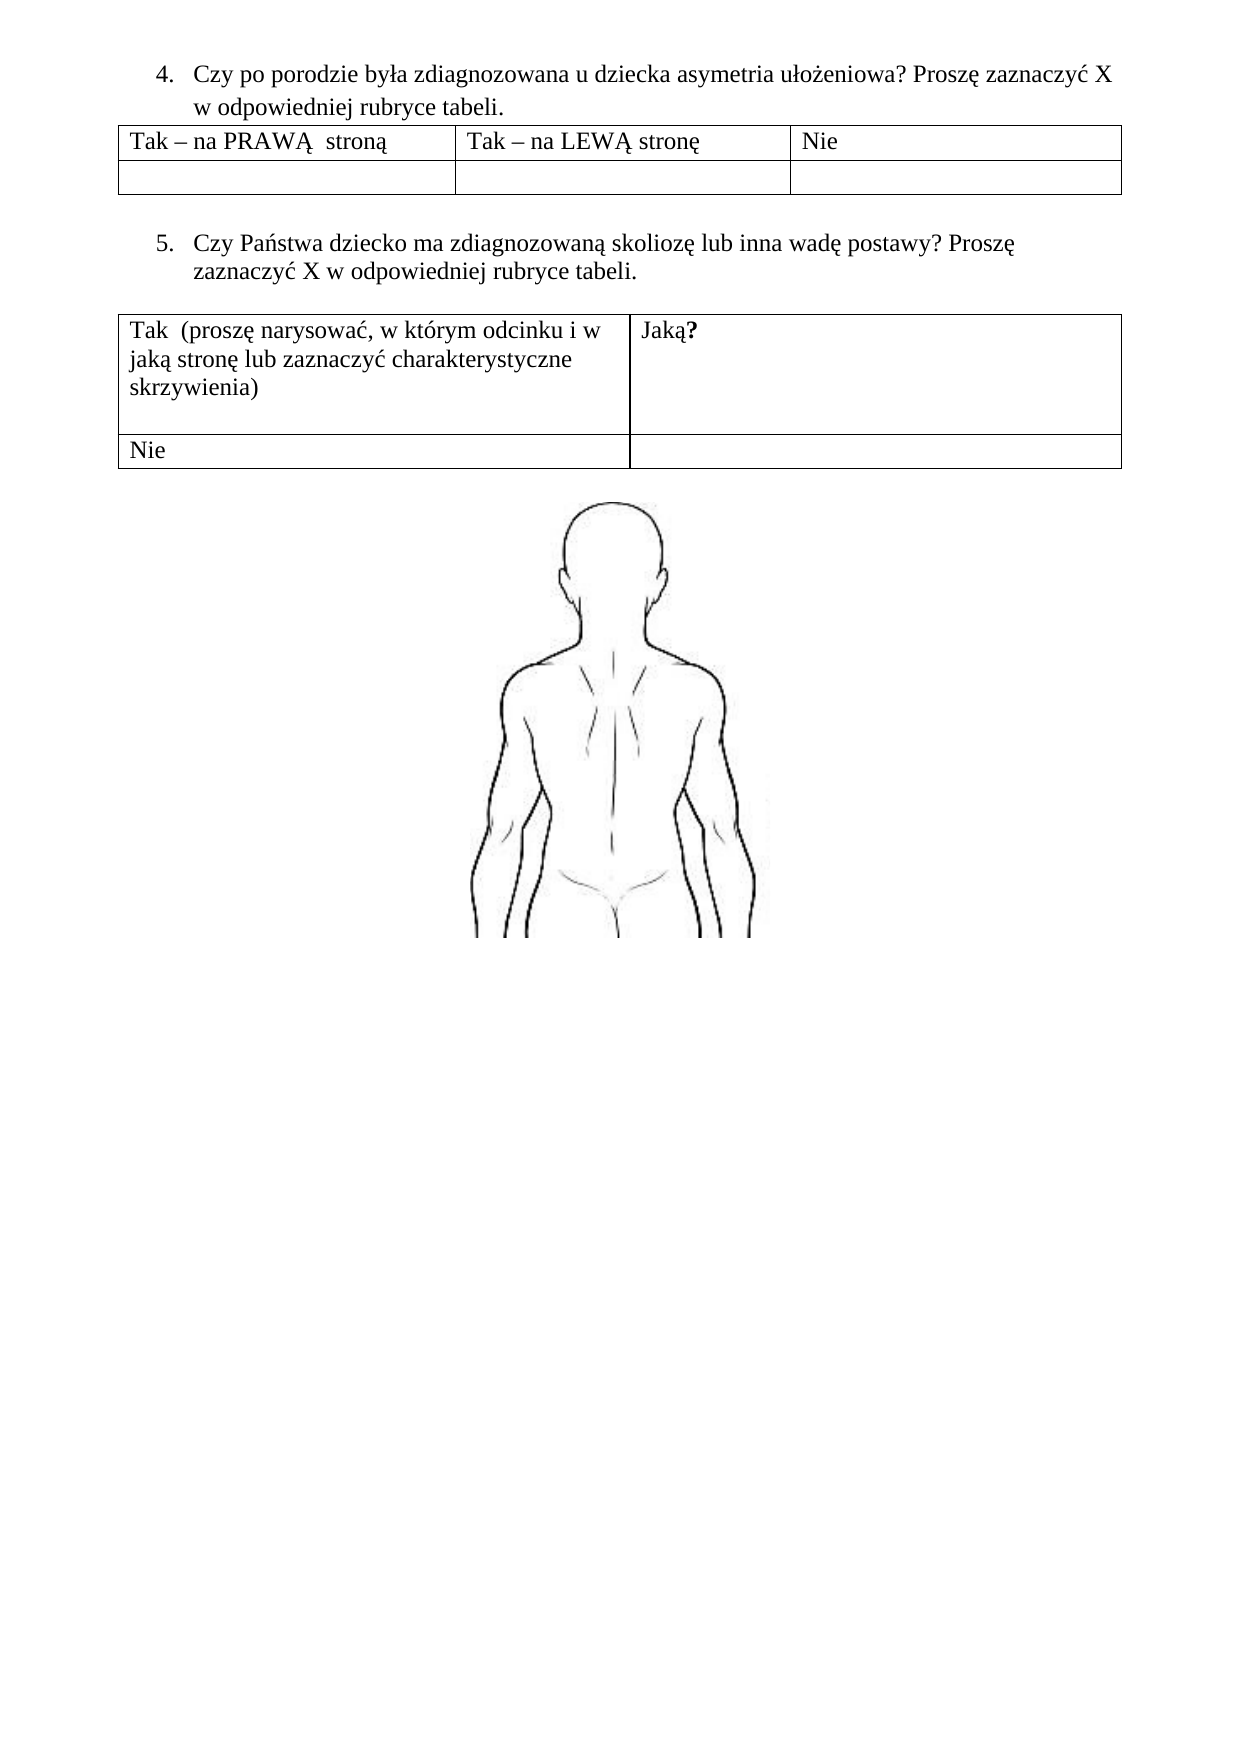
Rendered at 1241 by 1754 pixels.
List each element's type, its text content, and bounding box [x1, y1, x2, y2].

table_header Tak (proszę narysować, w którym odcinku i w jaką stronę lub zaznaczyć charakterystyczne skrzywienia) [119, 315, 629, 434]
list Czy po porodzie była zdiagnozowana u dziecka asymetria ułożeniowa? Proszę zaznaczyć X w odpowiedniej rubryce tabeli. [156, 59, 1122, 121]
table_cell Nie [119, 435, 629, 468]
table_header Nie [791, 126, 1121, 159]
table_header Tak – na PRAWĄ stroną [119, 126, 455, 159]
table_cell [119, 161, 455, 193]
table_header Tak – na LEWĄ stronę [456, 126, 790, 159]
table_header Jaką? [631, 315, 1121, 434]
table_cell [791, 161, 1121, 193]
table_cell [456, 161, 790, 193]
list Czy Państwa dziecko ma zdiagnozowaną skoliozę lub inna wadę postawy? Proszę zaznaczyć X w odpowiedniej rubryce tabeli. [156, 228, 1122, 285]
table_cell [631, 435, 1121, 468]
